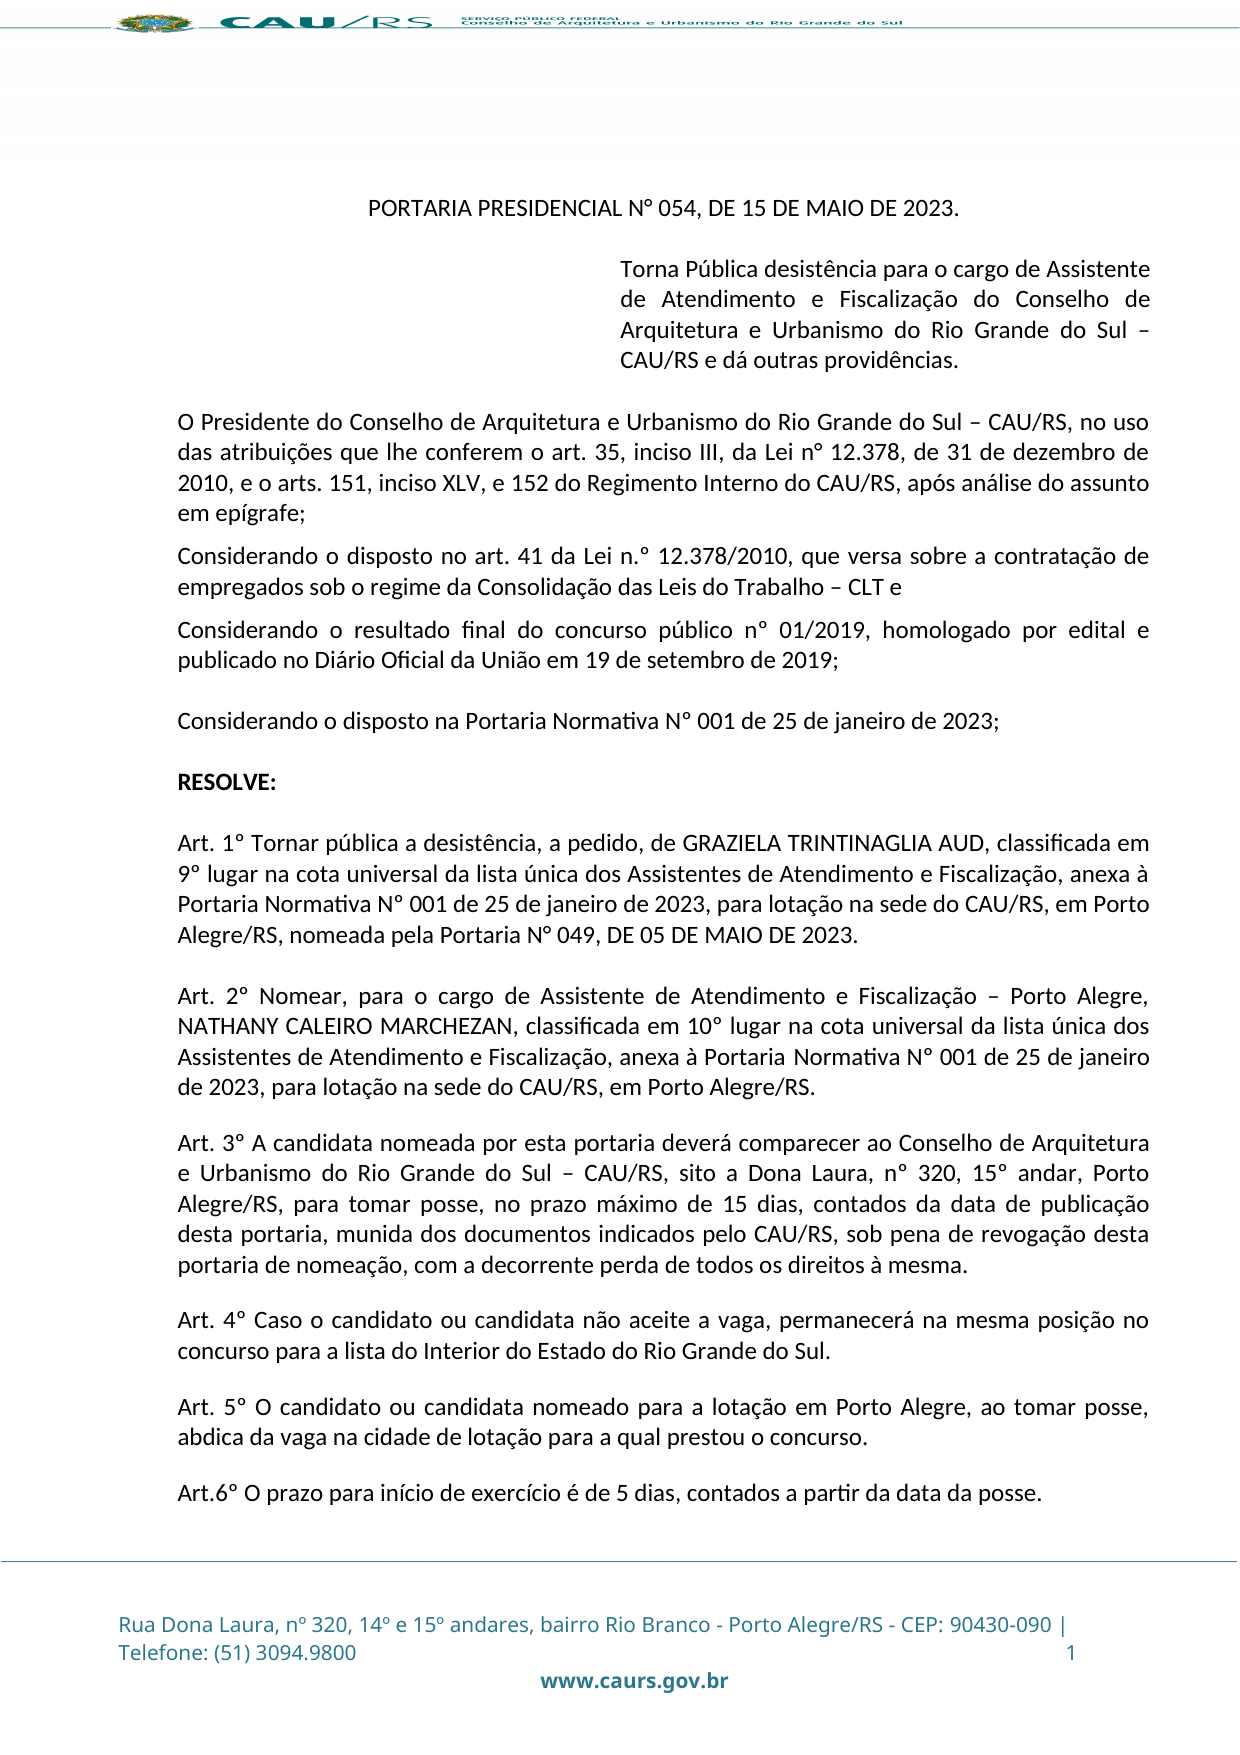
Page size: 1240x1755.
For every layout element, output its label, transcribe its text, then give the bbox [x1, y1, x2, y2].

text Art. 3º A candidata nomeada por esta portaria deverá comparecer ao Conselho de Arquitetura e Urbanismo do Rio Grande do Sul – CAU/RS, sito a Dona Laura, nº 320, 15º andar, Porto Alegre/RS, para tomar posse, no prazo máximo de 15 dias, contados da data de publicação desta portaria, munida dos documentos indicados pelo CAU/RS, sob pena de revogação desta portaria de nomeação, com a decorrente perda de todos os direitos à mesma. [177, 1127, 1151, 1280]
text Art. 2º Nomear, para o cargo de Assistente de Atendimento e Fiscalização – Porto Alegre, NATHANY CALEIRO MARCHEZAN, classificada em 10º lugar na cota universal da lista única dos Assistentes de Atendimento e Fiscalização, anexa à Portaria Normativa Nº 001 de 25 de janeiro de 2023, para lotação na sede do CAU/RS, em Porto Alegre/RS. [177, 980, 1151, 1102]
text Considerando o disposto na Portaria Normativa Nº 001 de 25 de janeiro de 2023; [177, 705, 1151, 736]
text O Presidente do Conselho de Arquitetura e Urbanismo do Rio Grande do Sul – CAU/RS, no uso das atribuições que lhe conferem o art. 35, inciso III, da Lei n° 12.378, de 31 de dezembro de 2010, e o arts. 151, inciso XLV, e 152 do Regimento Interno do CAU/RS, após análise do assunto em epígrafe; [177, 406, 1151, 528]
text RESOLVE: [177, 766, 1151, 797]
text Torna Pública desistência para o cargo de Assistente de Atendimento e Fiscalização do Conselho de Arquitetura e Urbanismo do Rio Grande do Sul – CAU/RS e dá outras providências. [620, 253, 1151, 375]
text Art. 1º Tornar pública a desistência, a pedido, de GRAZIELA TRINTINAGLIA AUD, classificada em 9º lugar na cota universal da lista única dos Assistentes de Atendimento e Fiscalização, anexa à Portaria Normativa Nº 001 de 25 de janeiro de 2023, para lotação na sede do CAU/RS, em Porto Alegre/RS, nomeada pela Portaria N° 049, DE 05 DE MAIO DE 2023. [177, 827, 1151, 949]
text Considerando o resultado final do concurso público nº 01/2019, homologado por edital e publicado no Diário Oficial da União em 19 de setembro de 2019; [177, 614, 1151, 675]
text PORTARIA PRESIDENCIAL N° 054, DE 15 DE MAIO DE 2023. [177, 192, 1151, 222]
text Art. 5º O candidato ou candidata nomeado para a lotação em Porto Alegre, ao tomar posse, abdica da vaga na cidade de lotação para a qual prestou o concurso. [177, 1391, 1151, 1452]
text Art.6º O prazo para início de exercício é de 5 dias, contados a partir da data da posse. [177, 1477, 1151, 1507]
text Considerando o disposto no art. 41 da Lei n.º 12.378/2010, que versa sobre a contratação de empregados sob o regime da Consolidação das Leis do Trabalho – CLT e [177, 540, 1151, 601]
text Art. 4º Caso o candidato ou candidata não aceite a vaga, permanecerá na mesma posição no concurso para a lista do Interior do Estado do Rio Grande do Sul. [177, 1305, 1151, 1366]
